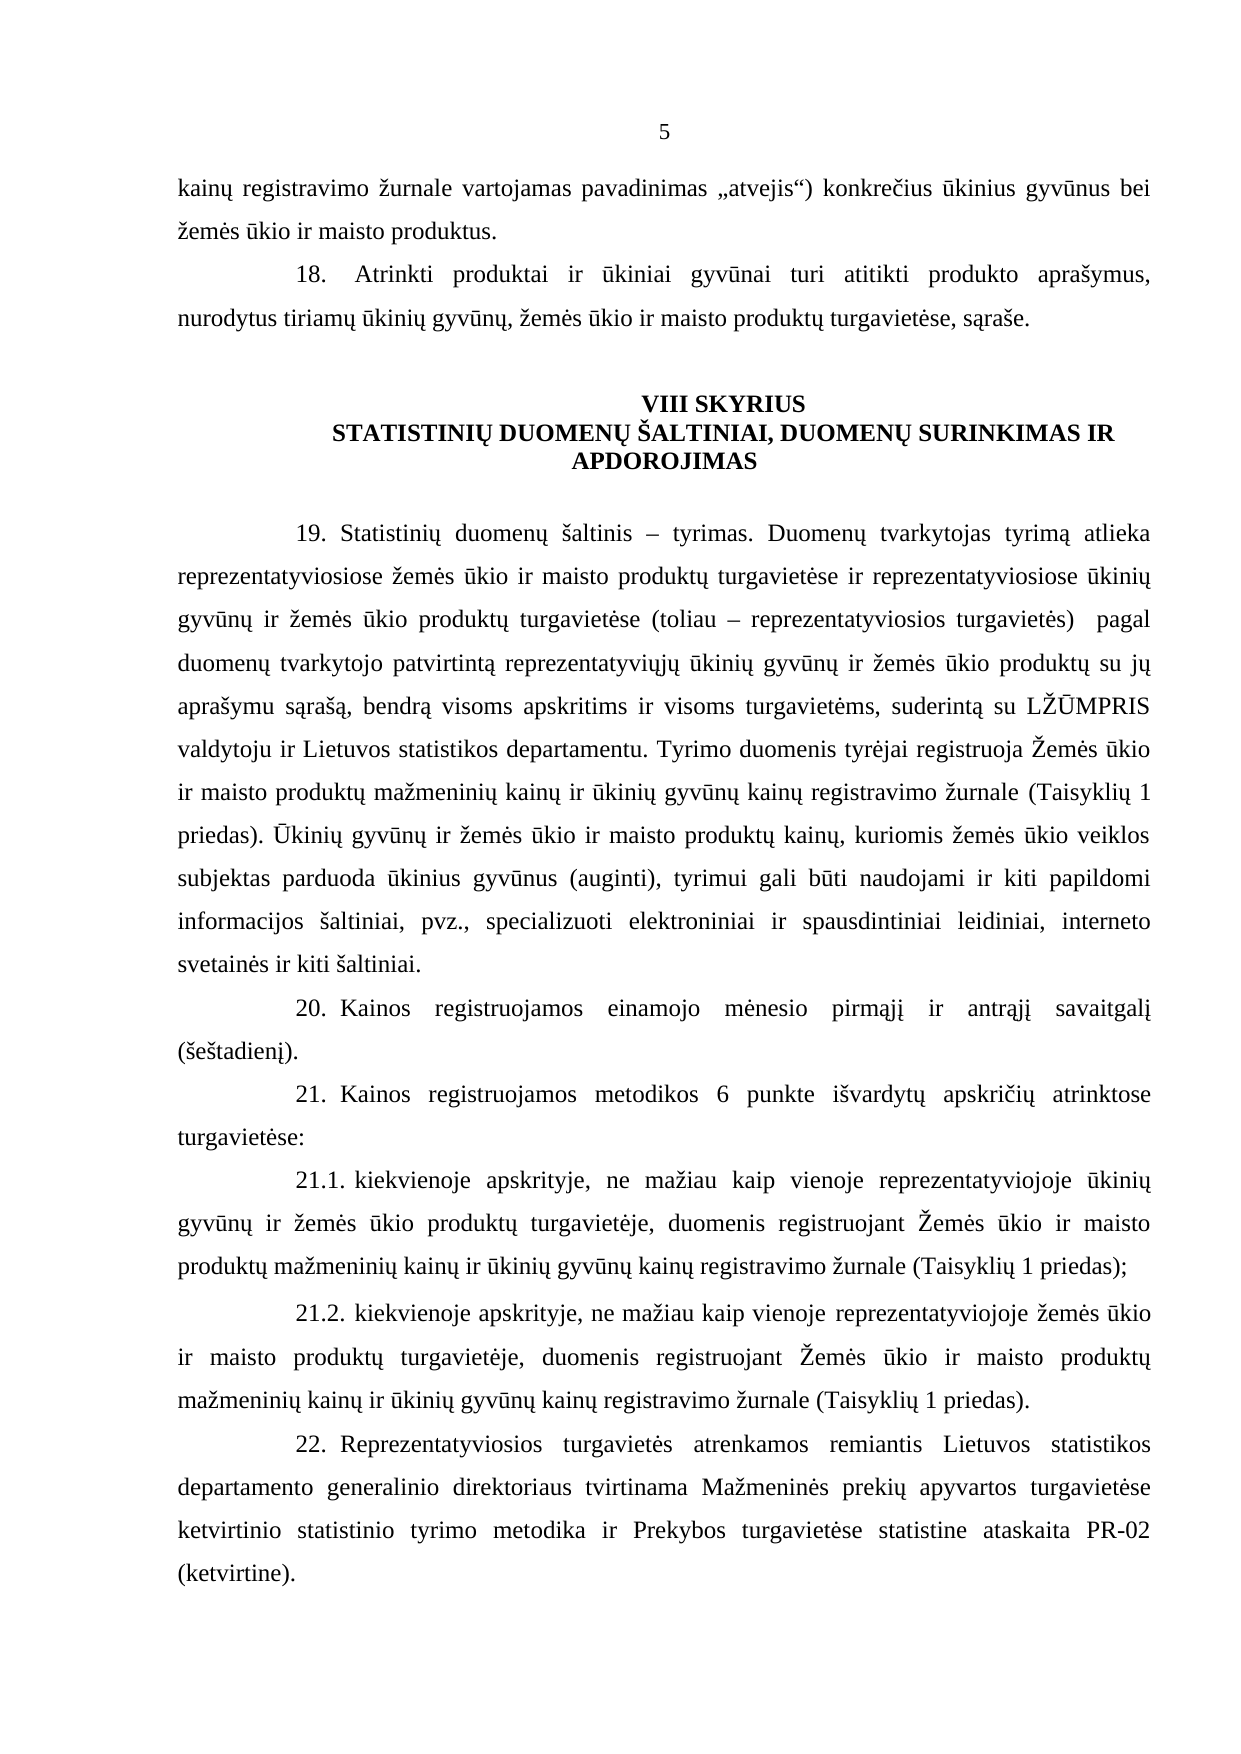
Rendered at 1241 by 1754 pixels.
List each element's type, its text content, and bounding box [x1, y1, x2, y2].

text VIII SKYRIUS [177, 389, 1152, 418]
text 18. Atrinkti produktai ir ūkiniai gyvūnai turi atitikti produkto aprašymus, nurodytus tiriamų ūkinių gyvūnų, žemės ūkio ir maisto produktų turgavietėse, sąraše. [177, 259, 1152, 331]
text STATISTINIŲ DUOMENŲ ŠALTINIAI, DUOMENŲ SURINKIMAS IR APDOROJIMAS [177, 418, 1152, 475]
text 21.1. kiekvienoje apskrityje, ne mažiau kaip vienoje reprezentatyviojoje ūkinių gyvūnų ir žemės ūkio produktų turgavietėje, duomenis registruojant Žemės ūkio ir maisto produktų mažmeninių kainų ir ūkinių gyvūnų kainų registravimo žurnale (Taisyklių 1 priedas); [177, 1165, 1152, 1280]
text 22. Reprezentatyviosios turgavietės atrenkamos remiantis Lietuvos statistikos departamento generalinio direktoriaus tvirtinama Mažmeninės prekių apyvartos turgavietėse ketvirtinio statistinio tyrimo metodika ir Prekybos turgavietėse statistine ataskaita PR-02 (ketvirtine). [177, 1429, 1152, 1587]
text 20. Kainos registruojamos einamojo mėnesio pirmąjį ir antrąjį savaitgalį (šeštadienį). [177, 993, 1152, 1064]
text kainų registravimo žurnale vartojamas pavadinimas „atvejis“) konkrečius ūkinius gyvūnus bei žemės ūkio ir maisto produktus. [177, 173, 1152, 245]
text 19. Statistinių duomenų šaltinis – tyrimas. Duomenų tvarkytojas tyrimą atlieka reprezentatyviosiose žemės ūkio ir maisto produktų turgavietėse ir reprezentatyviosiose ūkinių gyvūnų ir žemės ūkio produktų turgavietėse (toliau – reprezentatyviosios turgavietės) pagal duomenų tvarkytojo patvirtintą reprezentatyviųjų ūkinių gyvūnų ir žemės ūkio produktų su jų aprašymu sąrašą, bendrą visoms apskritims ir visoms turgavietėms, suderintą su LŽŪMPRIS valdytoju ir Lietuvos statistikos departamentu. Tyrimo duomenis tyrėjai registruoja Žemės ūkio ir maisto produktų mažmeninių kainų ir ūkinių gyvūnų kainų registravimo žurnale (Taisyklių 1 priedas). Ūkinių gyvūnų ir žemės ūkio ir maisto produktų kainų, kuriomis žemės ūkio veiklos subjektas parduoda ūkinius gyvūnus (auginti), tyrimui gali būti naudojami ir kiti papildomi informacijos šaltiniai, pvz., specializuoti elektroniniai ir spausdintiniai leidiniai, interneto svetainės ir kiti šaltiniai. [177, 518, 1152, 978]
text 21.2. kiekvienoje apskrityje, ne mažiau kaip vienoje reprezentatyviojoje žemės ūkio ir maisto produktų turgavietėje, duomenis registruojant Žemės ūkio ir maisto produktų mažmeninių kainų ir ūkinių gyvūnų kainų registravimo žurnale (Taisyklių 1 priedas). [177, 1294, 1152, 1414]
text 21. Kainos registruojamos metodikos 6 punkte išvardytų apskričių atrinktose turgavietėse: [177, 1079, 1152, 1151]
